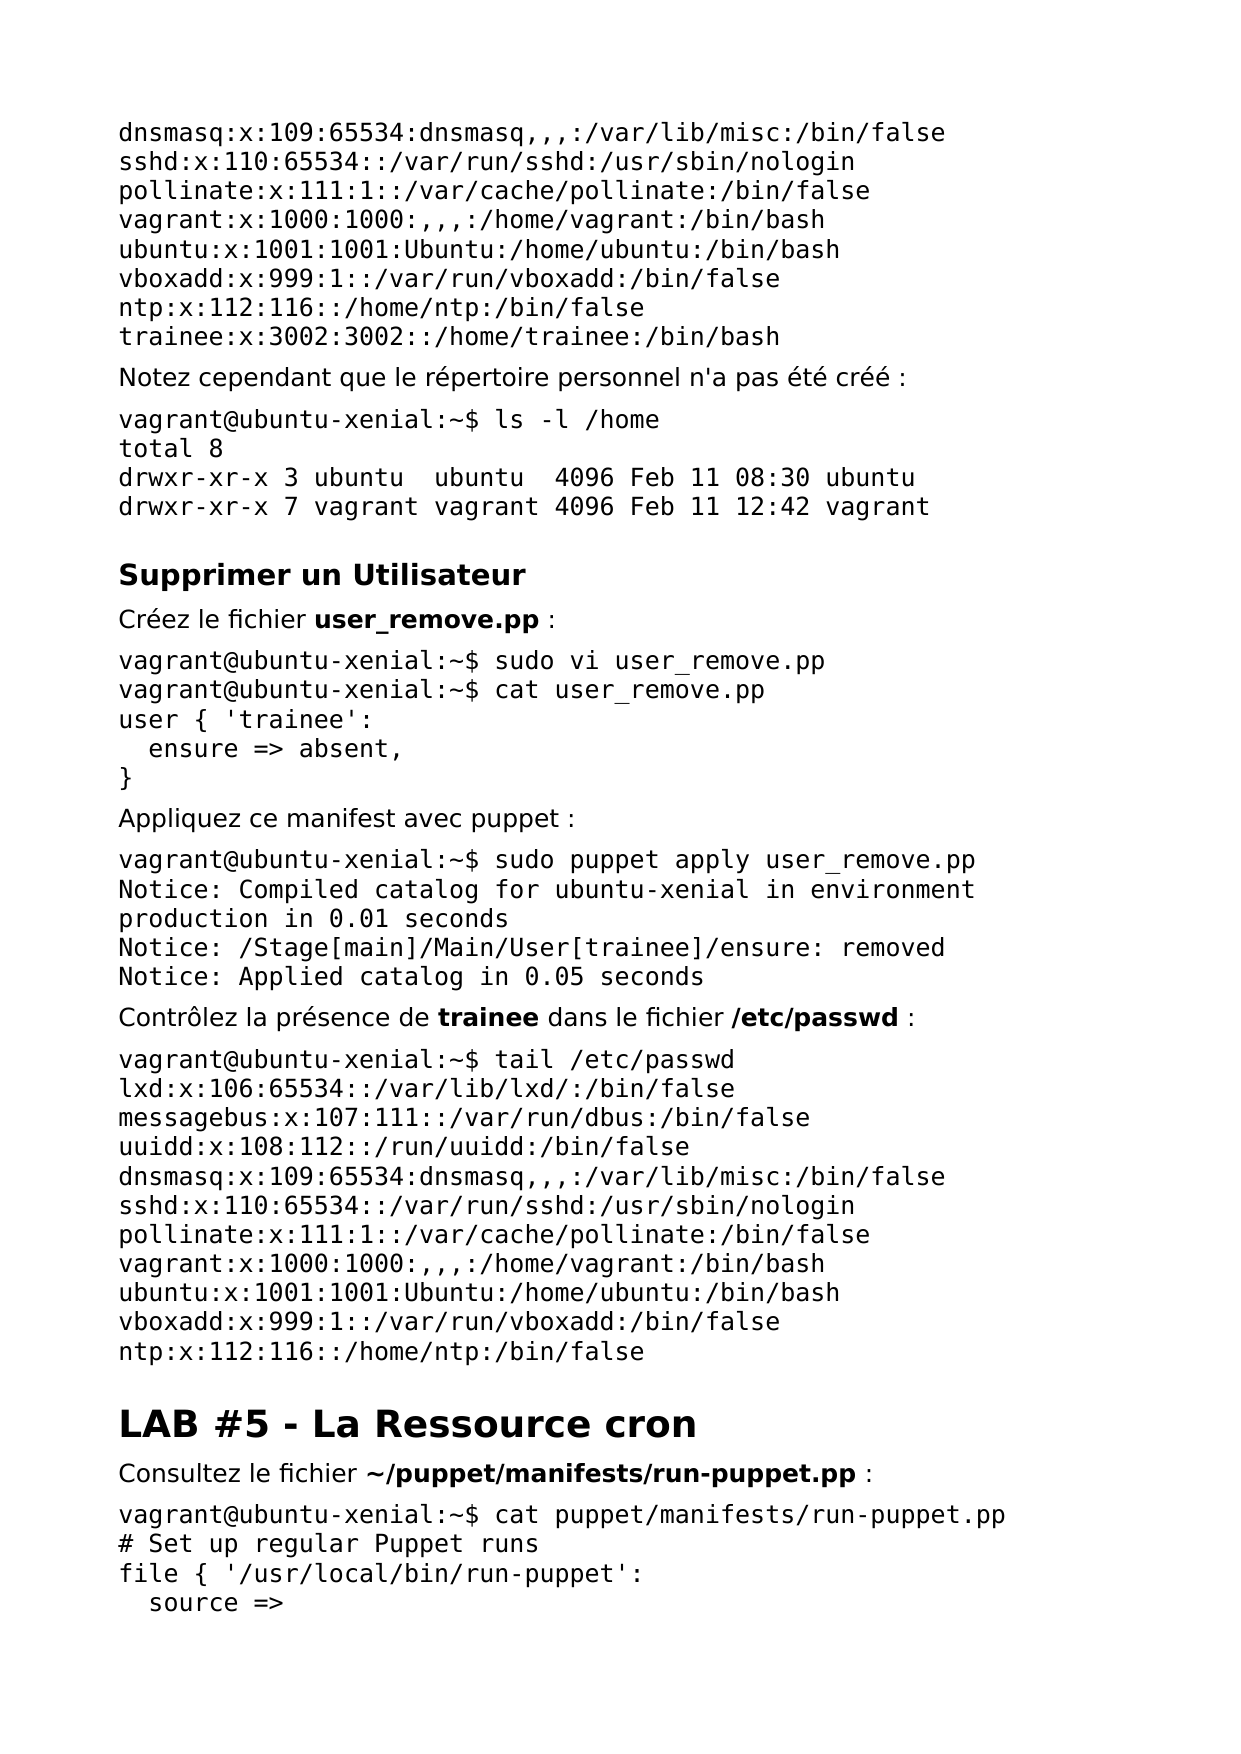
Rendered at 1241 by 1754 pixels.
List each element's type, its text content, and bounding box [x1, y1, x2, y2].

text vagrant@ubuntu-xenial:~$ tail /etc/passwd lxd:x:106:65534::/var/lib/lxd/:/bin/false messagebus:x:107:111::/var/run/dbus:/bin/false uuidd:x:108:112::/run/uuidd:/bin/false dnsmasq:x:109:65534:dnsmasq,,,:/var/lib/misc:/bin/false sshd:x:110:65534::/var/run/sshd:/usr/sbin/nologin pollinate:x:111:1::/var/cache/pollinate:/bin/false vagrant:x:1000:1000:,,,:/home/vagrant:/bin/bash ubuntu:x:1001:1001:Ubuntu:/home/ubuntu:/bin/bash vboxadd:x:999:1::/var/run/vboxadd:/bin/false ntp:x:112:116::/home/ntp:/bin/false [118, 1045, 1122, 1366]
subtitle Supprimer un Utilisateur [118, 558, 1122, 592]
text Notez cependant que le répertoire personnel n'a pas été créé : [118, 363, 1122, 392]
text Contrôlez la présence de trainee dans le fichier /etc/passwd : [118, 1003, 1122, 1032]
text vagrant@ubuntu-xenial:~$ sudo puppet apply user_remove.pp Notice: Compiled catalog for ubuntu-xenial in environment production in 0.01 seconds Notice: /Stage[main]/Main/User[trainee]/ensure: removed Notice: Applied catalog in 0.05 seconds [118, 846, 1122, 992]
subtitle LAB #5 - La Ressource cron [118, 1403, 1122, 1446]
text Créez le fichier user_remove.pp : [118, 605, 1122, 634]
text vagrant@ubuntu-xenial:~$ ls -l /home total 8 drwxr-xr-x 3 ubuntu ubuntu 4096 Feb 11 08:30 ubuntu drwxr-xr-x 7 vagrant vagrant 4096 Feb 11 12:42 vagrant [118, 405, 1122, 522]
text vagrant@ubuntu-xenial:~$ cat puppet/manifests/run-puppet.pp # Set up regular Puppet runs file { '/usr/local/bin/run-puppet': source => [118, 1500, 1122, 1617]
text Appliquez ce manifest avec puppet : [118, 804, 1122, 833]
text dnsmasq:x:109:65534:dnsmasq,,,:/var/lib/misc:/bin/false sshd:x:110:65534::/var/run/sshd:/usr/sbin/nologin pollinate:x:111:1::/var/cache/pollinate:/bin/false vagrant:x:1000:1000:,,,:/home/vagrant:/bin/bash ubuntu:x:1001:1001:Ubuntu:/home/ubuntu:/bin/bash vboxadd:x:999:1::/var/run/vboxadd:/bin/false ntp:x:112:116::/home/ntp:/bin/false trainee:x:3002:3002::/home/trainee:/bin/bash [118, 118, 1122, 351]
text vagrant@ubuntu-xenial:~$ sudo vi user_remove.pp vagrant@ubuntu-xenial:~$ cat user_remove.pp user { 'trainee': ensure => absent, } [118, 646, 1122, 792]
text Consultez le fichier ~/puppet/manifests/run-puppet.pp : [118, 1459, 1122, 1488]
